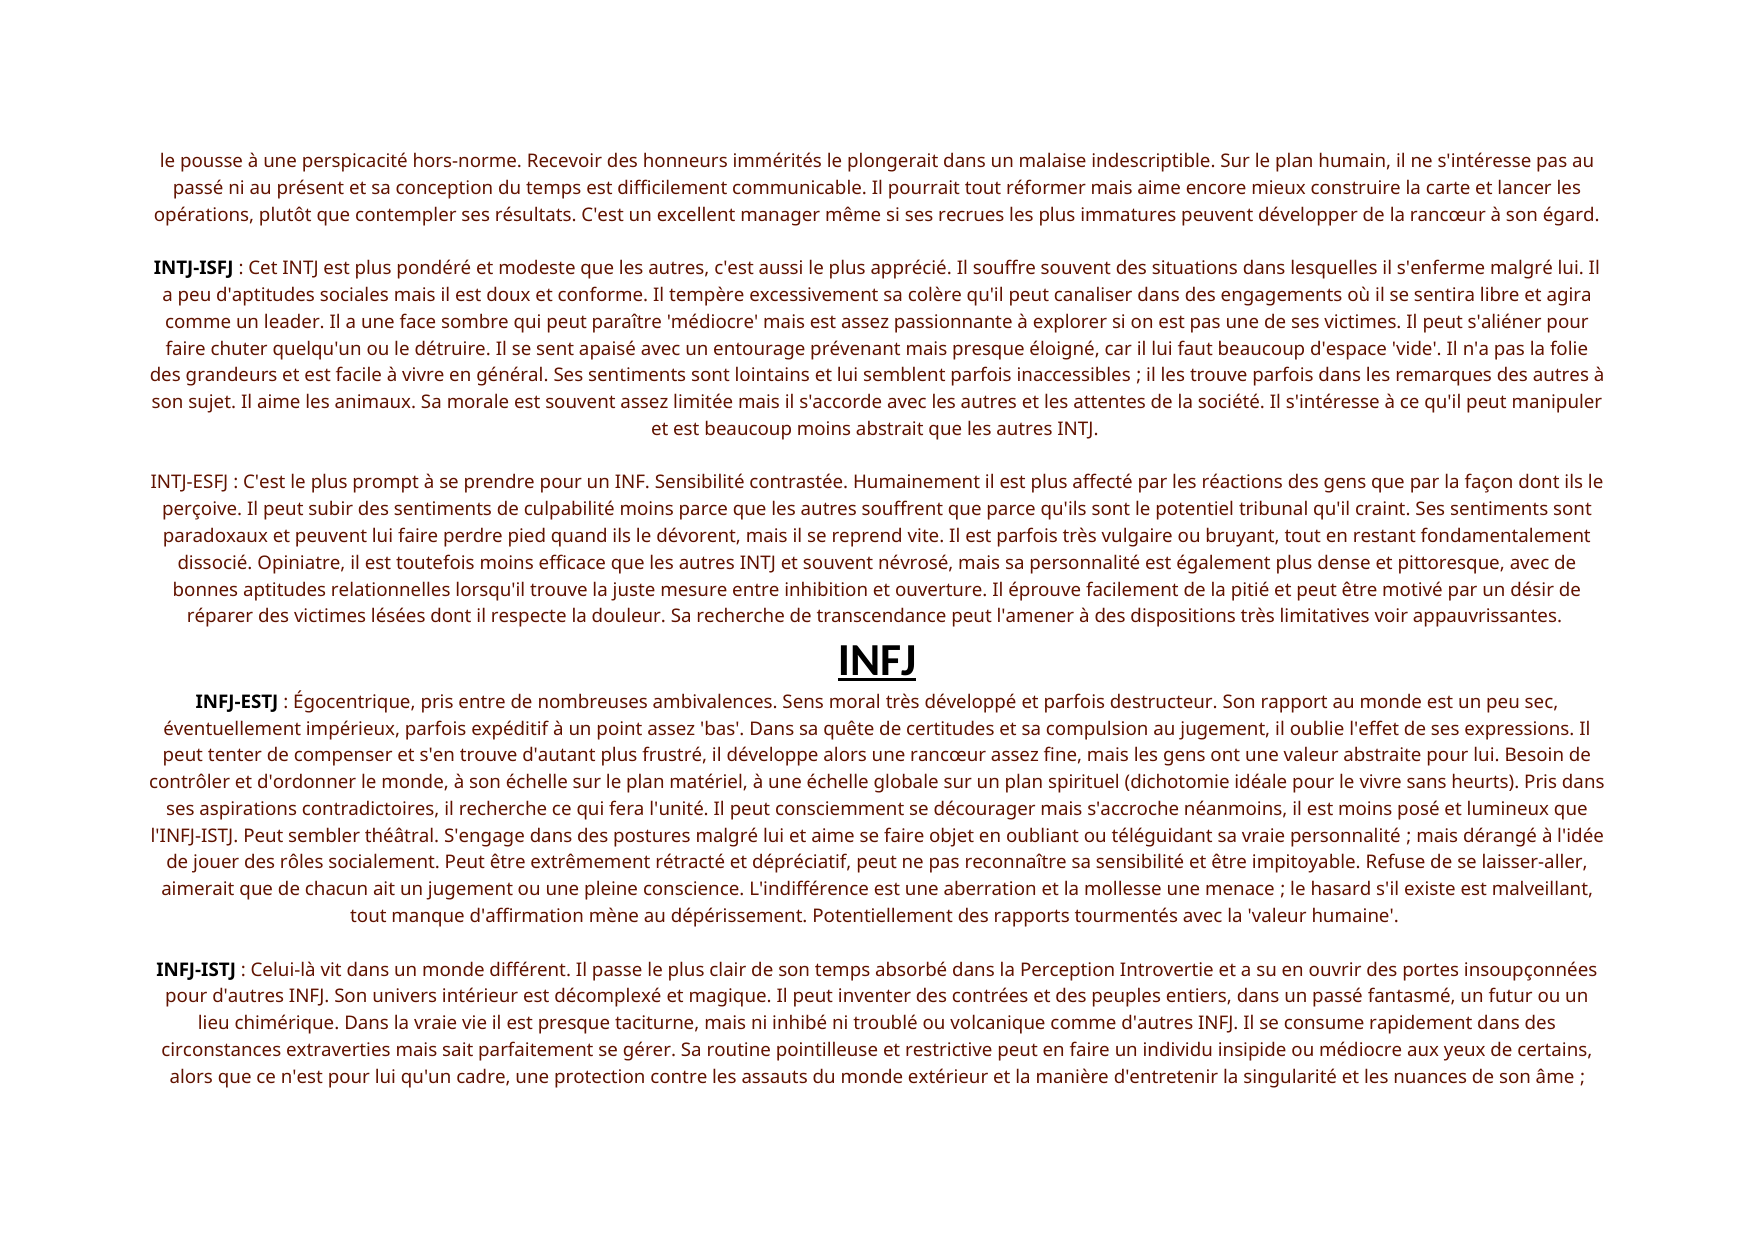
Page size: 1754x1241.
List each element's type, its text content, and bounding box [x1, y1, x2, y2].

text le pousse à une perspicacité hors-norme. Recevoir des honneurs immérités le plongerait dans un malaise indescriptible. Sur le plan humain, il ne s'intéresse pas au passé ni au présent et sa conception du temps est difficilement communicable. Il pourrait tout réformer mais aime encore mieux construire la carte et lancer les opérations, plutôt que contempler ses résultats. C'est un excellent manager même si ses recrues les plus immatures peuvent développer de la rancœur à son égard. INTJ-ISFJ : Cet INTJ est plus pondéré et modeste que les autres, c'est aussi le plus apprécié. Il souffre souvent des situations dans lesquelles il s'enferme malgré lui. Il a peu d'aptitudes sociales mais il est doux et conforme. Il tempère excessivement sa colère qu'il peut canaliser dans des engagements où il se sentira libre et agira comme un leader. Il a une face sombre qui peut paraître 'médiocre' mais est assez passionnante à explorer si on est pas une de ses victimes. Il peut s'aliéner pour faire chuter quelqu'un ou le détruire. Il se sent apaisé avec un entourage prévenant mais presque éloigné, car il lui faut beaucoup d'espace 'vide'. Il n'a pas la folie des grandeurs et est facile à vivre en général. Ses sentiments sont lointains et lui semblent parfois inaccessibles ; il les trouve parfois dans les remarques des autres à son sujet. Il aime les animaux. Sa morale est souvent assez limitée mais il s'accorde avec les autres et les attentes de la société. Il s'intéresse à ce qu'il peut manipuler et est beaucoup moins abstrait que les autres INTJ. INTJ-ESFJ : C'est le plus prompt à se prendre pour un INF. Sensibilité contrastée. Humainement il est plus affecté par les réactions des gens que par la façon dont ils le perçoive. Il peut subir des sentiments de culpabilité moins parce que les autres souffrent que parce qu'ils sont le potentiel tribunal qu'il craint. Ses sentiments sont paradoxaux et peuvent lui faire perdre pied quand ils le dévorent, mais il se reprend vite. Il est parfois très vulgaire ou bruyant, tout en restant fondamentalement dissocié. Opiniatre, il est toutefois moins efficace que les autres INTJ et souvent névrosé, mais sa personnalité est également plus dense et pittoresque, avec de bonnes aptitudes relationnelles lorsqu'il trouve la juste mesure entre inhibition et ouverture. Il éprouve facilement de la pitié et peut être motivé par un désir de réparer des victimes lésées dont il respecte la douleur. Sa recherche de transcendance peut l'amener à des dispositions très limitatives voir appauvrissantes. INFJ INFJ-ESTJ : Égocentrique, pris entre de nombreuses ambivalences. Sens moral très développé et parfois destructeur. Son rapport au monde est un peu sec, éventuellement impérieux, parfois expéditif à un point assez 'bas'. Dans sa quête de certitudes et sa compulsion au jugement, il oublie l'effet de ses expressions. Il peut tenter de compenser et s'en trouve d'autant plus frustré, il développe alors une rancœur assez fine, mais les gens ont une valeur abstraite pour lui. Besoin de contrôler et d'ordonner le monde, à son échelle sur le plan matériel, à une échelle globale sur un plan spirituel (dichotomie idéale pour le vivre sans heurts). Pris dans ses aspirations contradictoires, il recherche ce qui fera l'unité. Il peut consciemment se décourager mais s'accroche néanmoins, il est moins posé et lumineux que l'INFJ-ISTJ. Peut sembler théâtral. S'engage dans des postures malgré lui et aime se faire objet en oubliant ou téléguidant sa vraie personnalité ; mais dérangé à l'idée de jouer des rôles socialement. Peut être extrêmement rétracté et dépréciatif, peut ne pas reconnaître sa sensibilité et être impitoyable. Refuse de se laisser-aller, aimerait que de chacun ait un jugement ou une pleine conscience. L'indifférence est une aberration et la mollesse une menace ; le hasard s'il existe est malveillant, tout manque d'affirmation mène au dépérissement. Potentiellement des rapports tourmentés avec la 'valeur humaine'. INFJ-ISTJ : Celui-là vit dans un monde différent. Il passe le plus clair de son temps absorbé dans la Perception Introvertie et a su en ouvrir des portes insoupçonnées pour d'autres INFJ. Son univers intérieur est décomplexé et magique. Il peut inventer des contrées et des peuples entiers, dans un passé fantasmé, un futur ou un lieu chimérique. Dans la vraie vie il est presque taciturne, mais ni inhibé ni troublé ou volcanique comme d'autres INFJ. Il se consume rapidement dans des circonstances extraverties mais sait parfaitement se gérer. Sa routine pointilleuse et restrictive peut en faire un individu insipide ou médiocre aux yeux de certains, alors que ce n'est pour lui qu'un cadre, une protection contre les assauts du monde extérieur et la manière d'entretenir la singularité et les nuances de son âme ; [148, 148, 1606, 1088]
